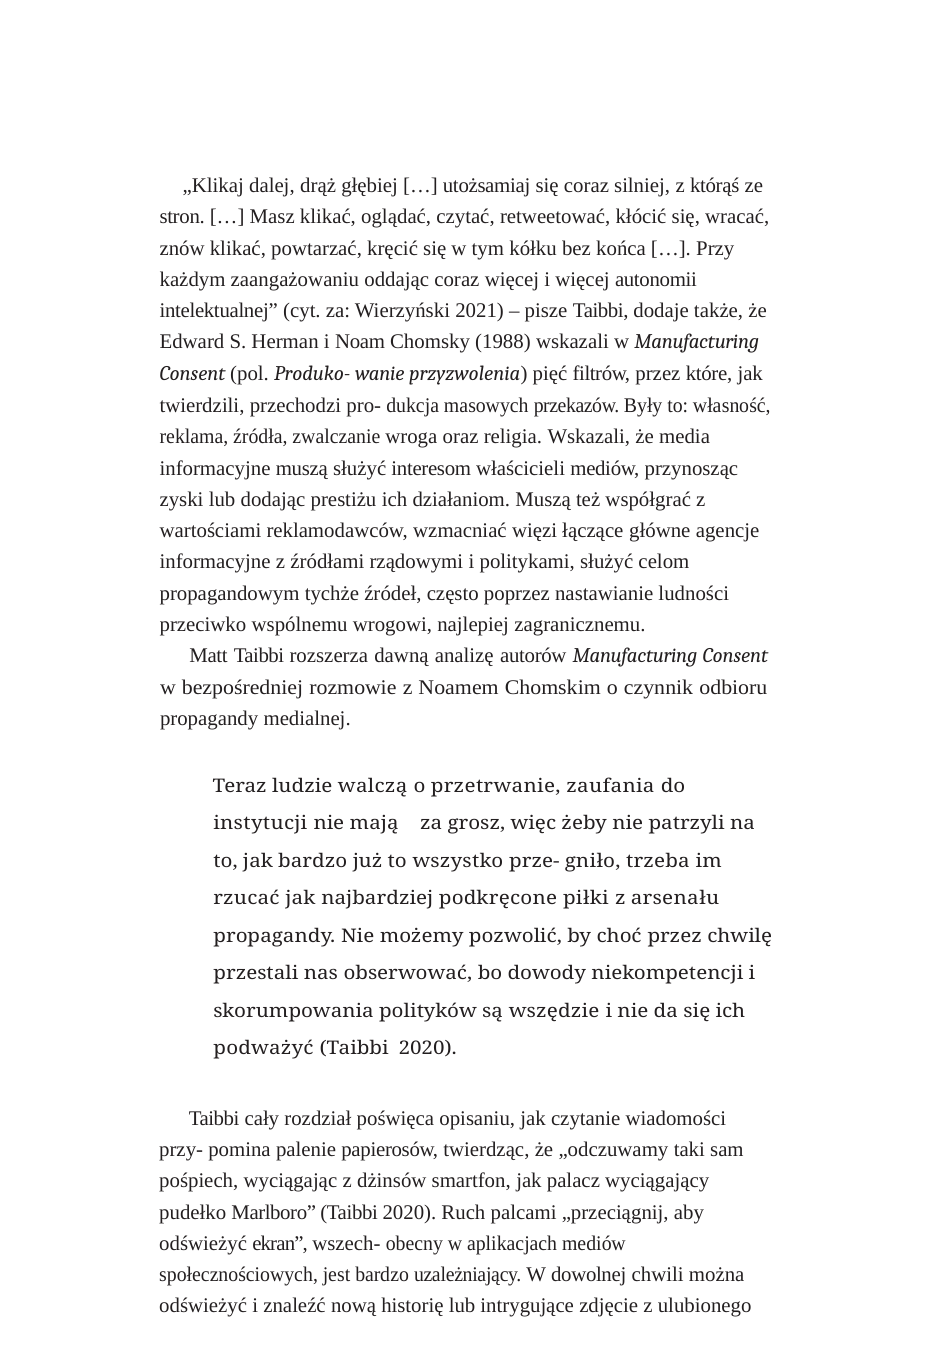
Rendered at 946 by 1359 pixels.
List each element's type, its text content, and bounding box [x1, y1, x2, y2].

text Teraz ludzie walczą o przetrwanie, zaufania do instytucji nie mają za grosz, więc żeby nie patrzyli na to, jak bardzo już to wszystko prze- gniło, trzeba im rzucać jak najbardziej podkręcone piłki z arsenału propagandy. Nie możemy pozwolić, by choć przez chwilę przestali nas obserwować, bo dowody niekompetencji i skorumpowania polityków są wszędzie i nie da się ich podważyć (Taibbi 2020). [212, 772, 774, 1060]
text Taibbi cały rozdział poświęca opisaniu, jak czytanie wiadomości przy- pomina palenie papierosów, twierdząc, że „odczuwamy taki sam pośpiech, wyciągając z dżinsów smartfon, jak palacz wyciągający pudełko Marlboro” (Taibbi 2020). Ruch palcami „przeciągnij, aby odświeżyć ekran”, wszech- obecny w aplikacjach mediów społecznościowych, jest bardzo uzależniający. W dowolnej chwili można odświeżyć i znaleźć nową historię lub intrygujące zdjęcie z ulubionego [159, 1106, 775, 1317]
text „Klikaj dalej, drąż głębiej […] utożsamiaj się coraz silniej, z którąś ze stron. […] Masz klikać, oglądać, czytać, retweetować, kłócić się, wracać, znów klikać, powtarzać, kręcić się w tym kółku bez końca […]. Przy każdym zaangażowaniu oddając coraz więcej i więcej autonomii intelektualnej” (cyt. za: Wierzyński 2021) – pisze Taibbi, dodaje także, że Edward S. Herman i Noam Chomsky (1988) wskazali w Manufacturing Consent (pol. Produko- wanie przyzwolenia) pięć filtrów, przez które, jak twierdzili, przechodzi pro- dukcja masowych przekazów. Były to: własność, reklama, źródła, zwalczanie wroga oraz religia. Wskazali, że media informacyjne muszą służyć interesom właścicieli mediów, przynosząc zyski lub dodając prestiżu ich działaniom. Muszą też współgrać z wartościami reklamodawców, wzmacniać więzi łączące główne agencje informacyjne z źródłami rządowymi i politykami, służyć celom propagandowym tychże źródeł, często poprzez nastawianie ludności przeciwko wspólnemu wrogowi, najlepiej zagranicznemu. [159, 173, 774, 636]
text Matt Taibbi rozszerza dawną analizę autorów Manufacturing Consent w bezpośredniej rozmowie z Noamem Chomskim o czynnik odbioru propagandy medialnej. [160, 643, 768, 730]
